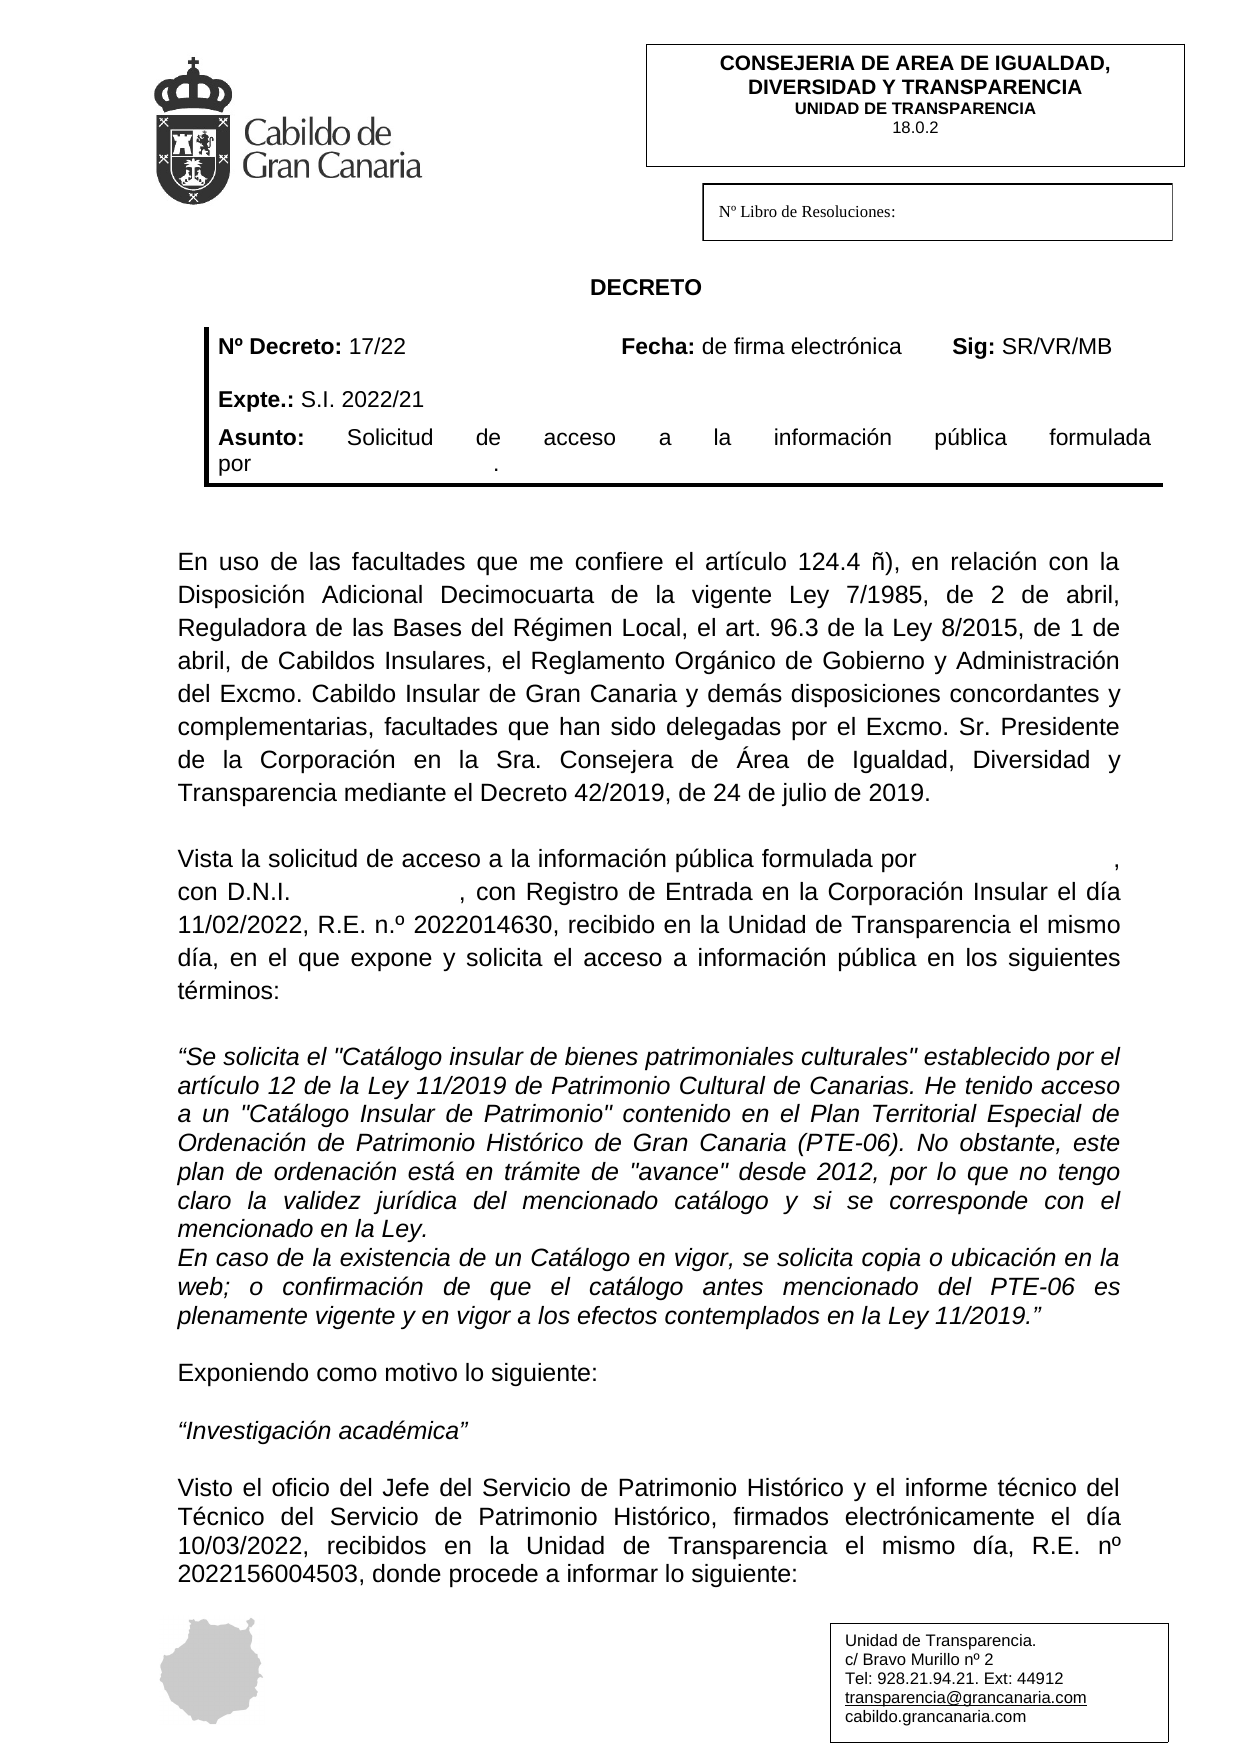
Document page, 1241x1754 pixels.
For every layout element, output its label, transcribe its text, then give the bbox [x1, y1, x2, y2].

text En uso de las facultades que me confiere el artículo 124.4 ñ), en relación con la Disposición Adicional Decimocuarta de la vigente Ley 7/1985, de 2 de abril, Reguladora de las Bases del Régimen Local, el art. 96.3 de la Ley 8/2015, de 1 de abril, de Cabildos Insulares, el Reglamento Orgánico de Gobierno y Administración del Excmo. Cabildo Insular de Gran Canaria y demás disposiciones concordantes y complementarias, facultades que han sido delegadas por el Excmo. Sr. Presidente de la Corporación en la Sra. Consejera de Área de Igualdad, Diversidad y Transparencia mediante el Decreto 42/2019, de 24 de julio de 2019. [177, 547, 1122, 806]
table_cell Asunto: Solicitud de acceso a la información pública formulada por . [209, 418, 1163, 482]
table_header Nº Decreto: 17/22 Expte.: S.I. 2022/21 [209, 327, 610, 418]
text “Investigación académica” [177, 1416, 1122, 1444]
text “Se solicita el "Catálogo insular de bienes patrimoniales culturales" establecido por el artículo 12 de la Ley 11/2019 de Patrimonio Cultural de Canarias. He tenido acceso a un "Catálogo Insular de Patrimonio" contenido en el Plan Territorial Especial de Ordenación de Patrimonio Histórico de Gran Canaria (PTE-06). No obstante, este plan de ordenación está en trámite de "avance" desde 2012, por lo que no tengo claro la validez jurídica del mencionado catálogo y si se corresponde con el mencionado en la Ley. [177, 1042, 1122, 1243]
text Exponiendo como motivo lo siguiente: [177, 1358, 1122, 1387]
table_header Fecha: de firma electrónica [610, 327, 912, 418]
text En caso de la existencia de un Catálogo en vigor, se solicita copia o ubicación en la web; o confirmación de que el catálogo antes mencionado del PTE-06 es plenamente vigente y en vigor a los efectos contemplados en la Ley 11/2019.” [177, 1243, 1122, 1329]
table_header Sig: SR/VR/MB [912, 327, 1163, 418]
picture [139, 52, 440, 213]
picture [158, 1615, 265, 1725]
text Visto el oficio del Jefe del Servicio de Patrimonio Histórico y el informe técnico del Técnico del Servicio de Patrimonio Histórico, firmados electrónicamente el día 10/03/2022, recibidos en la Unidad de Transparencia el mismo día, R.E. nº 2022156004503, donde procede a informar lo siguiente: [177, 1473, 1122, 1588]
text DECRETO [158, 274, 1133, 301]
text Vista la solicitud de acceso a la información pública formulada por , con D.N.I. , con Registro de Entrada en la Corporación Insular el día 11/02/2022, R.E. n.º 2022014630, recibido en la Unidad de Transparencia el mismo día, en el que expone y solicita el acceso a información pública en los siguientes términos: [177, 844, 1122, 1004]
